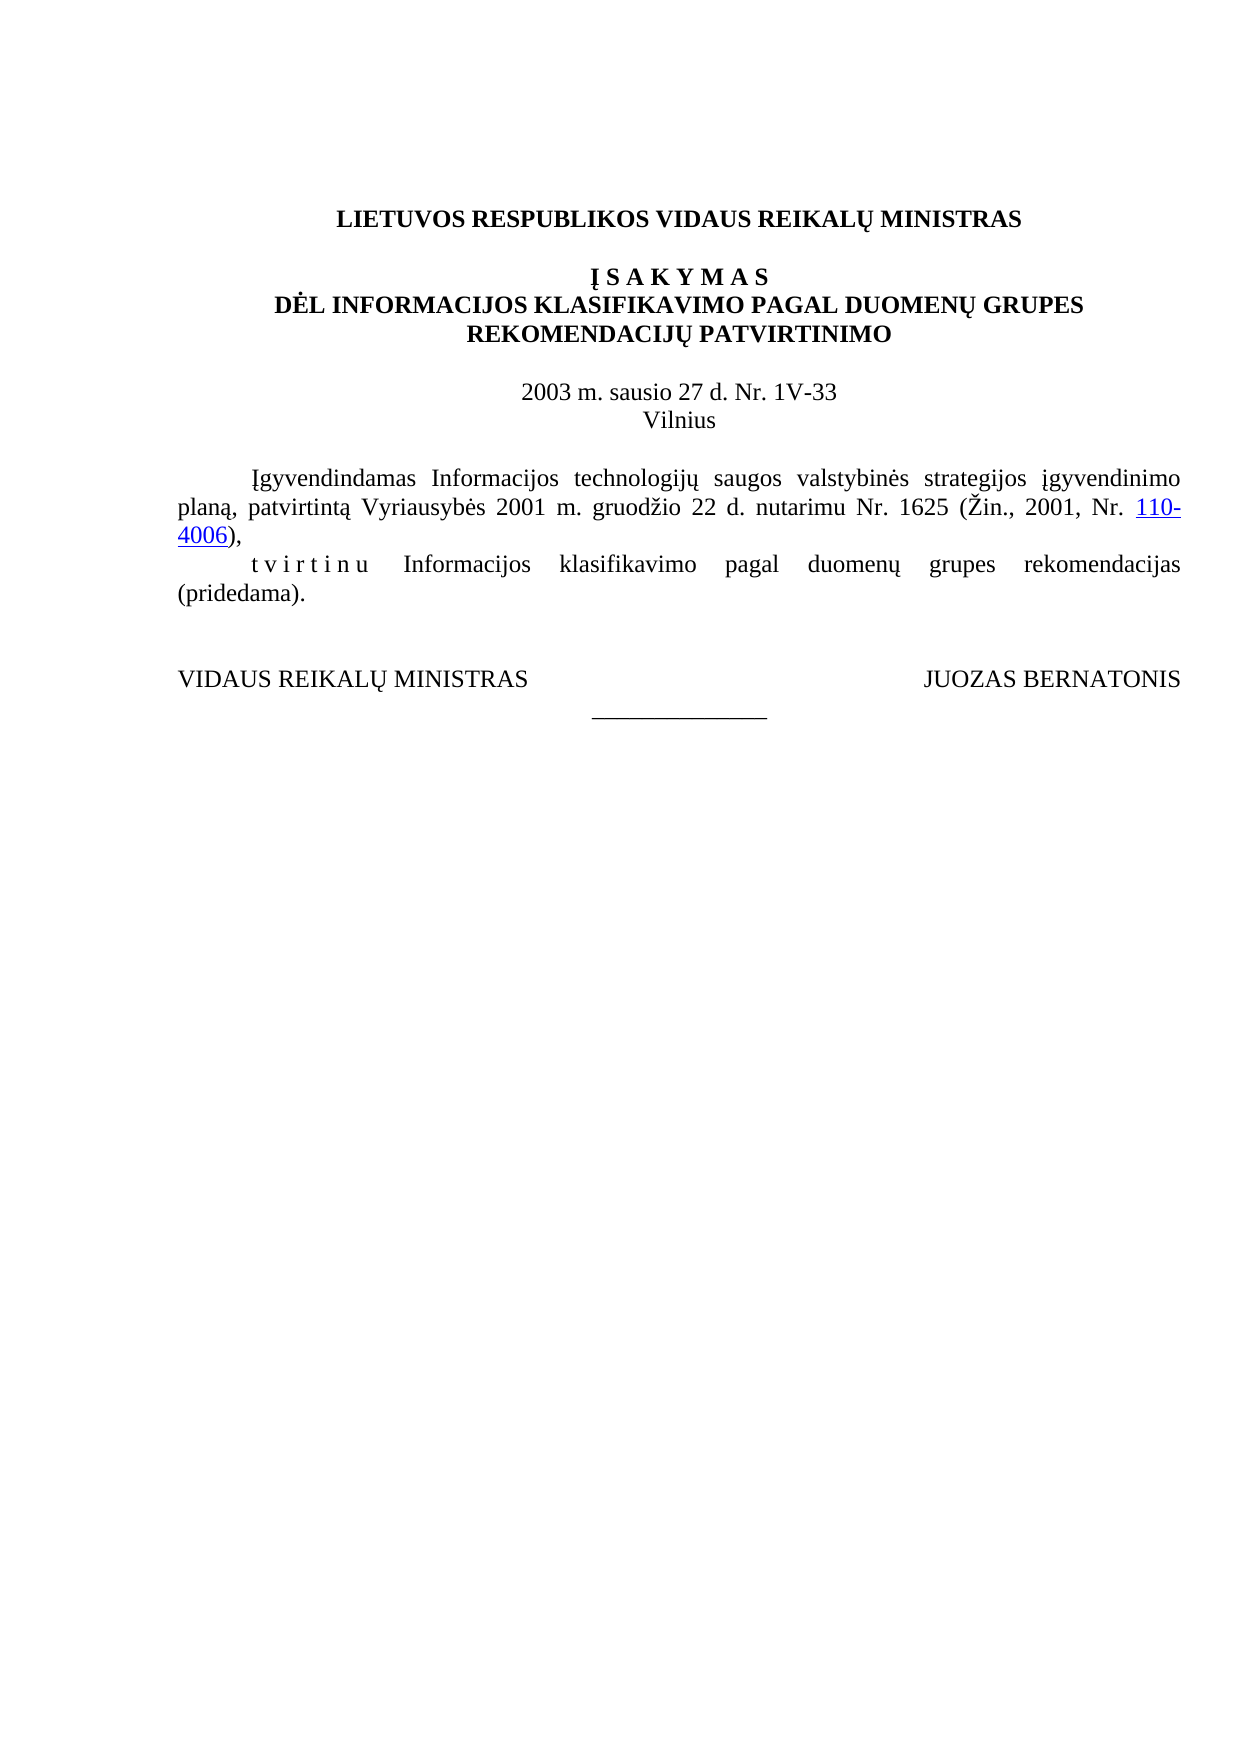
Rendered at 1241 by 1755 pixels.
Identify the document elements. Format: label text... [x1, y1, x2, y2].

text Vilnius [177, 406, 1181, 434]
text Įgyvendindamas Informacijos technologijų saugos valstybinės strategijos įgyvendinimo planą, patvirtintą Vyriausybės 2001 m. gruodžio 22 d. nutarimu Nr. 1625 (Žin., 2001, Nr. 110-4006), [177, 463, 1181, 549]
text tvirtinu Informacijos klasifikavimo pagal duomenų grupes rekomendacijas (pridedama). [177, 549, 1181, 607]
text 2003 m. sausio 27 d. Nr. 1V-33 [177, 377, 1181, 406]
text VIDAUS REIKALŲ MINISTRAS JUOZAS BERNATONIS [177, 664, 1181, 693]
text Į S A K Y M A S [177, 262, 1181, 291]
text ______________ [177, 693, 1181, 722]
text DĖL INFORMACIJOS KLASIFIKAVIMO PAGAL DUOMENŲ GRUPES REKOMENDACIJŲ PATVIRTINIMO [177, 291, 1181, 348]
text LIETUVOS RESPUBLIKOS VIDAUS REIKALŲ MINISTRAS [177, 204, 1181, 233]
